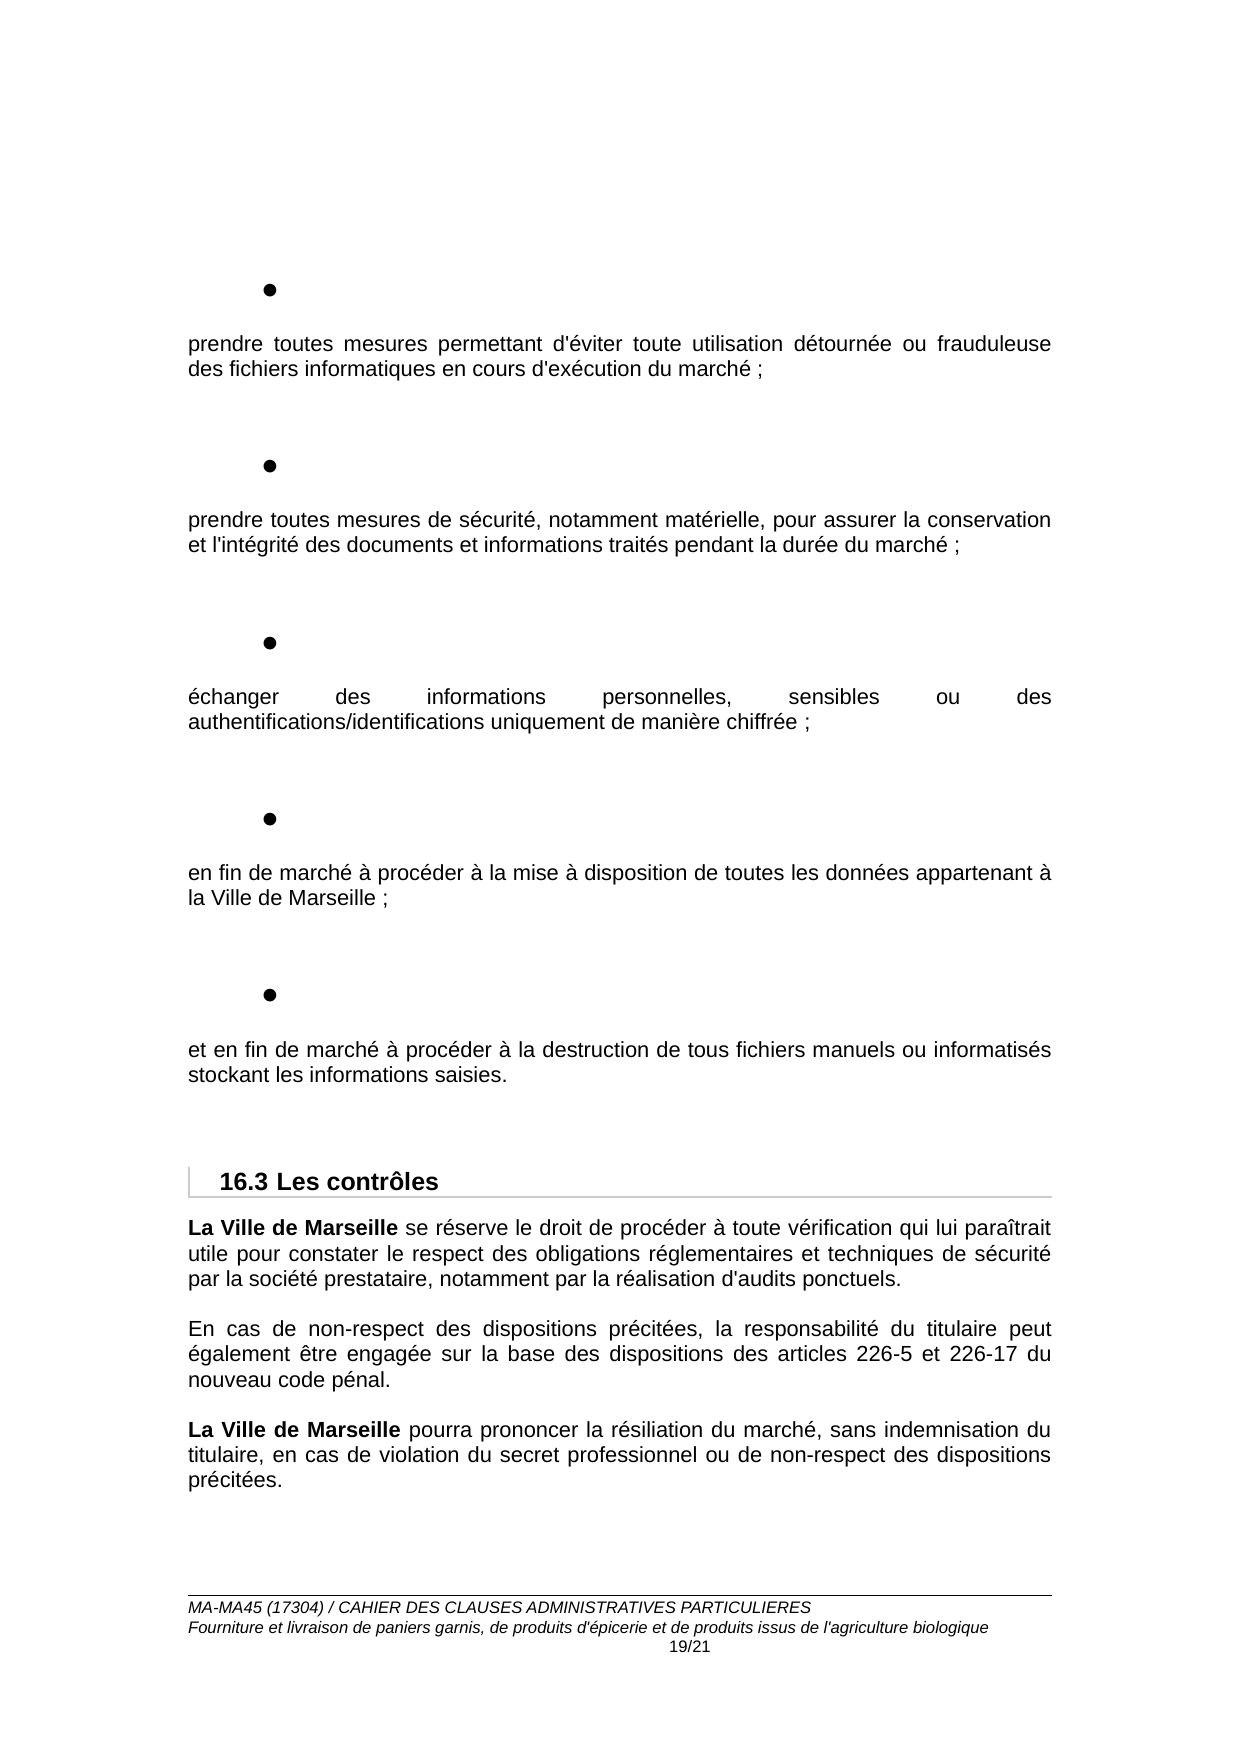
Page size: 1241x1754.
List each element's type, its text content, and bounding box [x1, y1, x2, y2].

subtitle Les contrôles [190, 1167, 1052, 1196]
text En cas de non-respect des dispositions précitées, la responsabilité du titulaire peut également être engagée sur la base des dispositions des articles 226-5 et 226-17 du nouveau code pénal. [188, 1316, 1052, 1392]
list échanger des informations personnelles, sensibles ou des authentifications/identifications uniquement de manière chiffrée ; [188, 633, 1052, 734]
text La Ville de Marseille se réserve le droit de procéder à toute vérification qui lui paraîtrait utile pour constater le respect des obligations réglementaires et techniques de sécurité par la société prestataire, notamment par la réalisation d'audits ponctuels. [188, 1215, 1052, 1291]
list prendre toutes mesures permettant d'éviter toute utilisation détournée ou frauduleuse des fichiers informatiques en cours d'exécution du marché ; [188, 280, 1052, 381]
list en fin de marché à procéder à la mise à disposition de toutes les données appartenant à la Ville de Marseille ; [188, 809, 1052, 910]
list et en fin de marché à procéder à la destruction de tous fichiers manuels ou informatisés stockant les informations saisies. [188, 986, 1052, 1087]
text La Ville de Marseille pourra prononcer la résiliation du marché, sans indemnisation du titulaire, en cas de violation du secret professionnel ou de non-respect des dispositions précitées. [188, 1417, 1052, 1493]
list prendre toutes mesures de sécurité, notamment matérielle, pour assurer la conservation et l'intégrité des documents et informations traités pendant la durée du marché ; [188, 457, 1052, 557]
